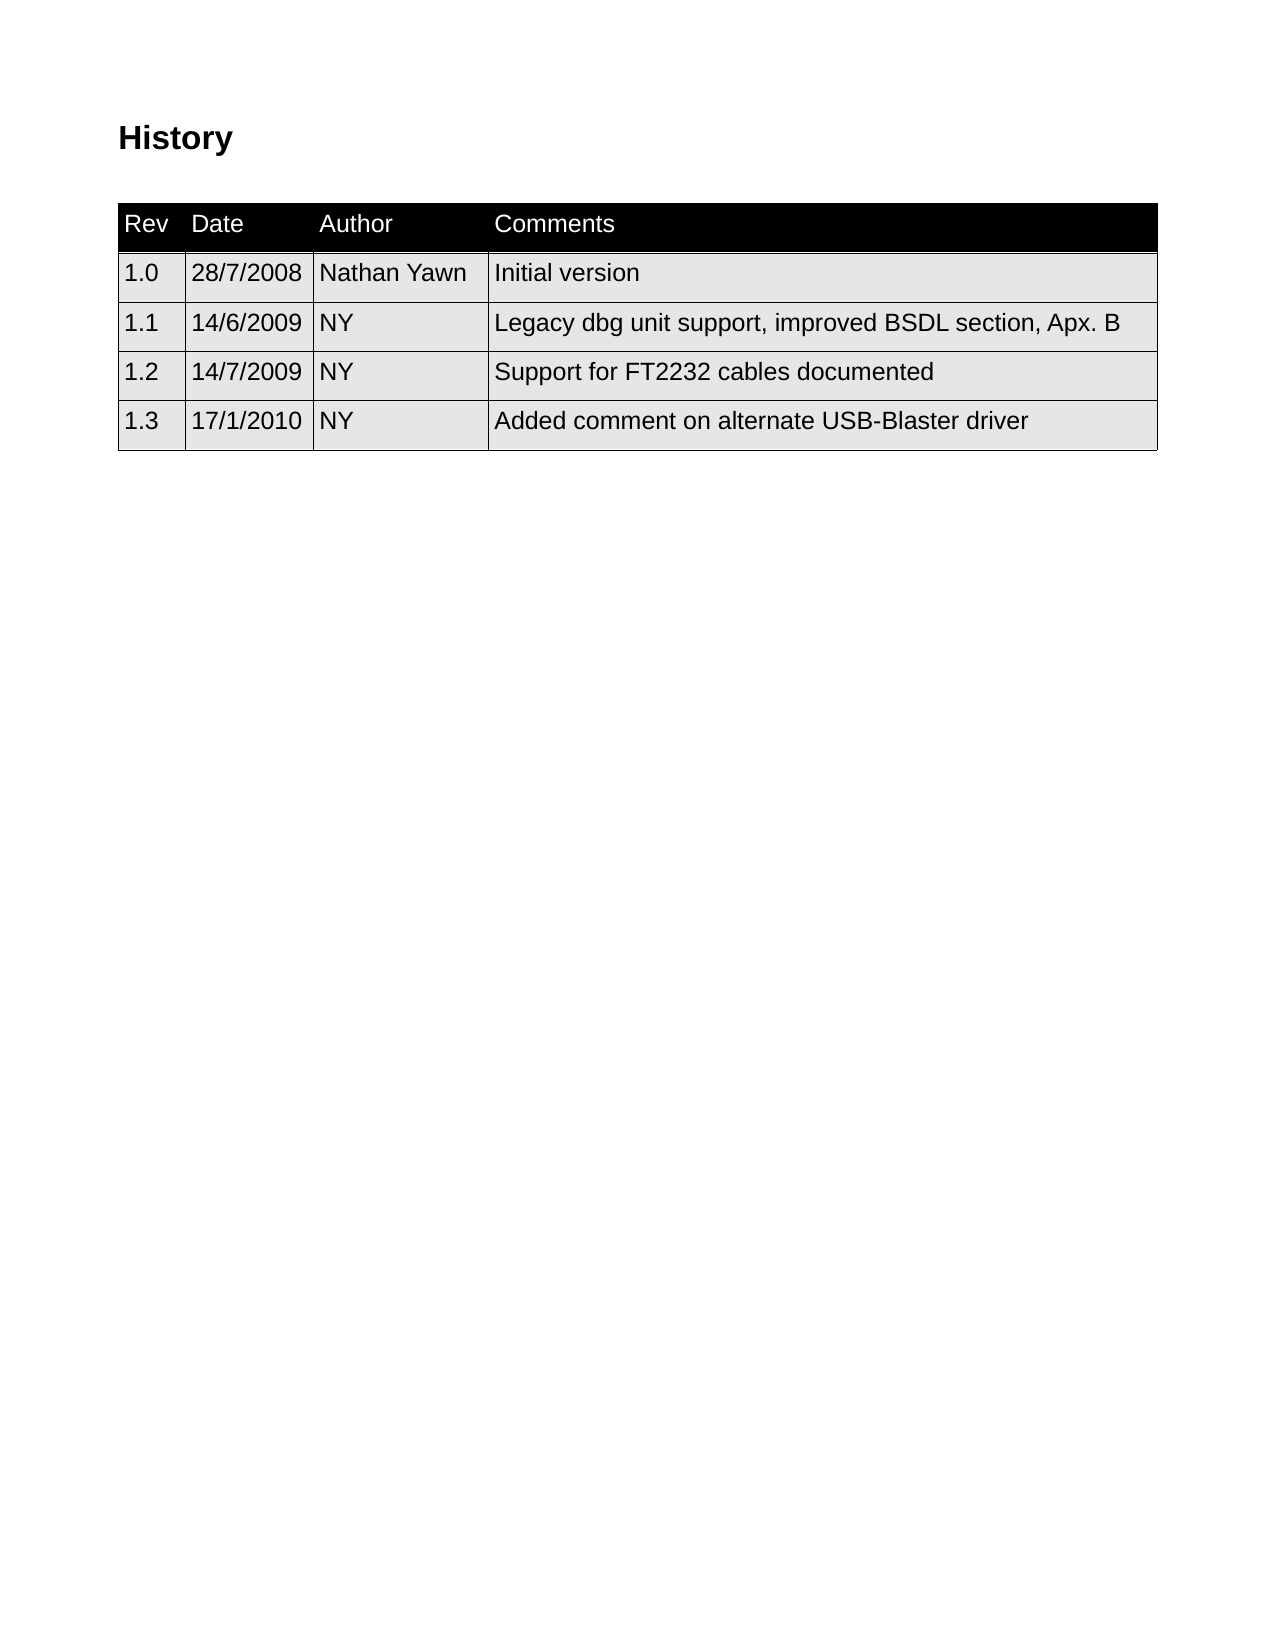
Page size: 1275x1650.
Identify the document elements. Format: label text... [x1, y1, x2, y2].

table_cell 28/7/2008 [186, 254, 313, 302]
table_cell 14/6/2009 [186, 303, 313, 351]
table_cell Support for FT2232 cables documented [489, 352, 1157, 400]
table_cell NY [314, 352, 488, 400]
table_cell NY [314, 401, 488, 449]
table_cell Nathan Yawn [314, 254, 488, 302]
table_cell 1.0 [119, 254, 185, 302]
table_cell 17/1/2010 [186, 401, 313, 449]
table_cell 1.2 [119, 352, 185, 400]
table_header Author [314, 204, 488, 252]
table_cell 14/7/2009 [186, 352, 313, 400]
table_cell Initial version [489, 254, 1157, 302]
table_cell Legacy dbg unit support, improved BSDL section, Apx. B [489, 303, 1157, 351]
table_cell Added comment on alternate USB-Blaster driver [489, 401, 1157, 449]
table_cell 1.1 [119, 303, 185, 351]
table_header Rev [119, 204, 185, 252]
table_cell NY [314, 303, 488, 351]
table_header Date [186, 204, 313, 252]
text History [118, 118, 1157, 157]
table_cell 1.3 [119, 401, 185, 449]
table_header Comments [489, 204, 1157, 252]
